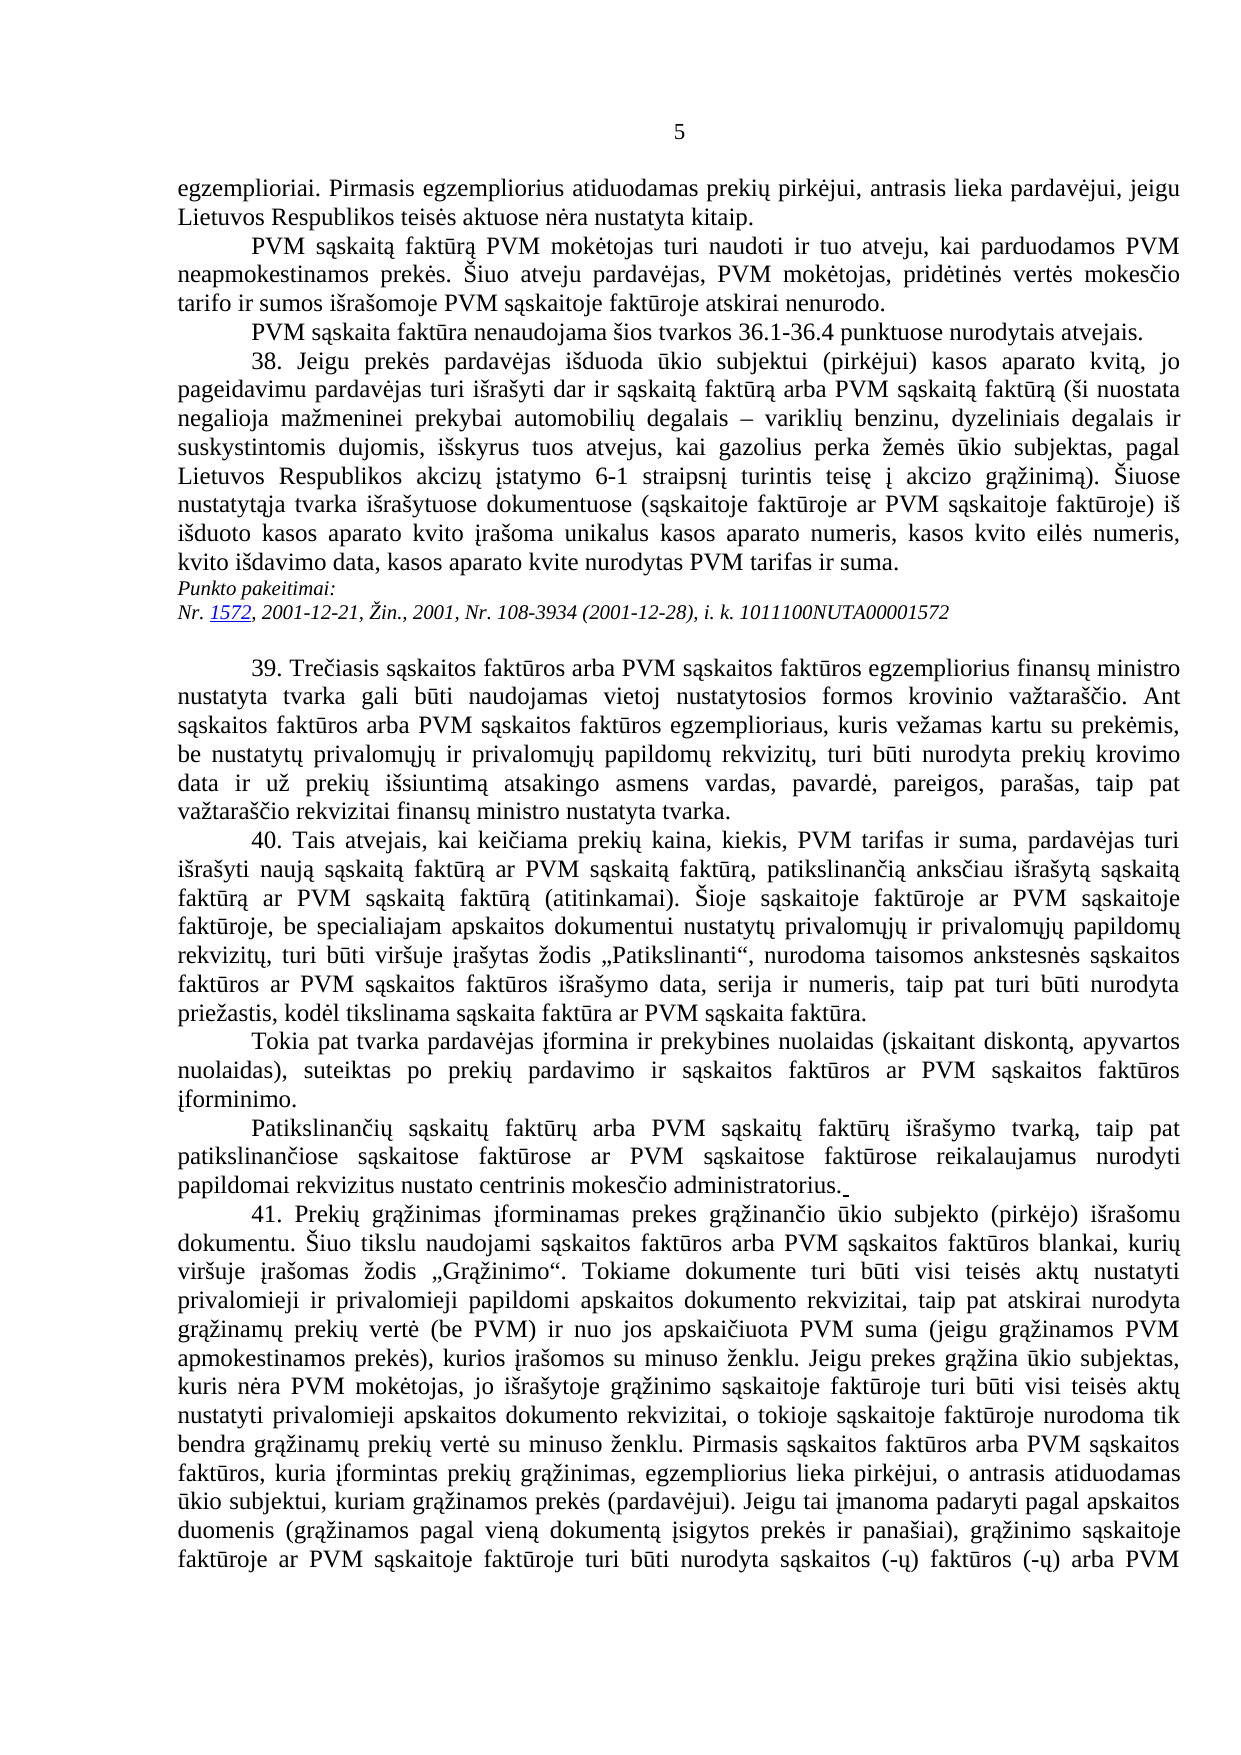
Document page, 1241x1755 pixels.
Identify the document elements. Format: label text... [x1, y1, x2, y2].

text PVM sąskaita faktūra nenaudojama šios tvarkos 36.1-36.4 punktuose nurodytais atvejais. [177, 317, 1181, 346]
text egzemplioriai. Pirmasis egzempliorius atiduodamas prekių pirkėjui, antrasis lieka pardavėjui, jeigu Lietuvos Respublikos teisės aktuose nėra nustatyta kitaip. [177, 173, 1181, 231]
text Punkto pakeitimai: [177, 576, 1181, 600]
text Nr. 1572, 2001-12-21, Žin., 2001, Nr. 108-3934 (2001-12-28), i. k. 1011100NUTA00001572 [177, 600, 1181, 624]
text 40. Tais atvejais, kai keičiama prekių kaina, kiekis, PVM tarifas ir suma, pardavėjas turi išrašyti naują sąskaitą faktūrą ar PVM sąskaitą faktūrą, patikslinančią anksčiau išrašytą sąskaitą faktūrą ar PVM sąskaitą faktūrą (atitinkamai). Šioje sąskaitoje faktūroje ar PVM sąskaitoje faktūroje, be specialiajam apskaitos dokumentui nustatytų privalomųjų ir privalomųjų papildomų rekvizitų, turi būti viršuje įrašytas žodis „Patikslinanti“, nurodoma taisomos ankstesnės sąskaitos faktūros ar PVM sąskaitos faktūros išrašymo data, serija ir numeris, taip pat turi būti nurodyta priežastis, kodėl tikslinama sąskaita faktūra ar PVM sąskaita faktūra. [177, 825, 1181, 1026]
text 39. Trečiasis sąskaitos faktūros arba PVM sąskaitos faktūros egzempliorius finansų ministro nustatyta tvarka gali būti naudojamas vietoj nustatytosios formos krovinio važtaraščio. Ant sąskaitos faktūros arba PVM sąskaitos faktūros egzemplioriaus, kuris vežamas kartu su prekėmis, be nustatytų privalomųjų ir privalomųjų papildomų rekvizitų, turi būti nurodyta prekių krovimo data ir už prekių išsiuntimą atsakingo asmens vardas, pavardė, pareigos, parašas, taip pat važtaraščio rekvizitai finansų ministro nustatyta tvarka. [177, 653, 1181, 825]
text Patikslinančių sąskaitų faktūrų arba PVM sąskaitų faktūrų išrašymo tvarką, taip pat patikslinančiose sąskaitose faktūrose ar PVM sąskaitose faktūrose reikalaujamus nurodyti papildomai rekvizitus nustato centrinis mokesčio administratorius. [177, 1113, 1181, 1199]
text 38. Jeigu prekės pardavėjas išduoda ūkio subjektui (pirkėjui) kasos aparato kvitą, jo pageidavimu pardavėjas turi išrašyti dar ir sąskaitą faktūrą arba PVM sąskaitą faktūrą (ši nuostata negalioja mažmeninei prekybai automobilių degalais – variklių benzinu, dyzeliniais degalais ir suskystintomis dujomis, išskyrus tuos atvejus, kai gazolius perka žemės ūkio subjektas, pagal Lietuvos Respublikos akcizų įstatymo 6-1 straipsnį turintis teisę į akcizo grąžinimą). Šiuose nustatytąja tvarka išrašytuose dokumentuose (sąskaitoje faktūroje ar PVM sąskaitoje faktūroje) iš išduoto kasos aparato kvito įrašoma unikalus kasos aparato numeris, kasos kvito eilės numeris, kvito išdavimo data, kasos aparato kvite nurodytas PVM tarifas ir suma. [177, 346, 1181, 576]
text 41. Prekių grąžinimas įforminamas prekes grąžinančio ūkio subjekto (pirkėjo) išrašomu dokumentu. Šiuo tikslu naudojami sąskaitos faktūros arba PVM sąskaitos faktūros blankai, kurių viršuje įrašomas žodis „Grąžinimo“. Tokiame dokumente turi būti visi teisės aktų nustatyti privalomieji ir privalomieji papildomi apskaitos dokumento rekvizitai, taip pat atskirai nurodyta grąžinamų prekių vertė (be PVM) ir nuo jos apskaičiuota PVM suma (jeigu grąžinamos PVM apmokestinamos prekės), kurios įrašomos su minuso ženklu. Jeigu prekes grąžina ūkio subjektas, kuris nėra PVM mokėtojas, jo išrašytoje grąžinimo sąskaitoje faktūroje turi būti visi teisės aktų nustatyti privalomieji apskaitos dokumento rekvizitai, o tokioje sąskaitoje faktūroje nurodoma tik bendra grąžinamų prekių vertė su minuso ženklu. Pirmasis sąskaitos faktūros arba PVM sąskaitos faktūros, kuria įformintas prekių grąžinimas, egzempliorius lieka pirkėjui, o antrasis atiduodamas ūkio subjektui, kuriam grąžinamos prekės (pardavėjui). Jeigu tai įmanoma padaryti pagal apskaitos duomenis (grąžinamos pagal vieną dokumentą įsigytos prekės ir panašiai), grąžinimo sąskaitoje faktūroje ar PVM sąskaitoje faktūroje turi būti nurodyta sąskaitos (-ų) faktūros (-ų) arba PVM [177, 1199, 1181, 1573]
text PVM sąskaitą faktūrą PVM mokėtojas turi naudoti ir tuo atveju, kai parduodamos PVM neapmokestinamos prekės. Šiuo atveju pardavėjas, PVM mokėtojas, pridėtinės vertės mokesčio tarifo ir sumos išrašomoje PVM sąskaitoje faktūroje atskirai nenurodo. [177, 231, 1181, 317]
text Tokia pat tvarka pardavėjas įformina ir prekybines nuolaidas (įskaitant diskontą, apyvartos nuolaidas), suteiktas po prekių pardavimo ir sąskaitos faktūros ar PVM sąskaitos faktūros įforminimo. [177, 1026, 1181, 1113]
